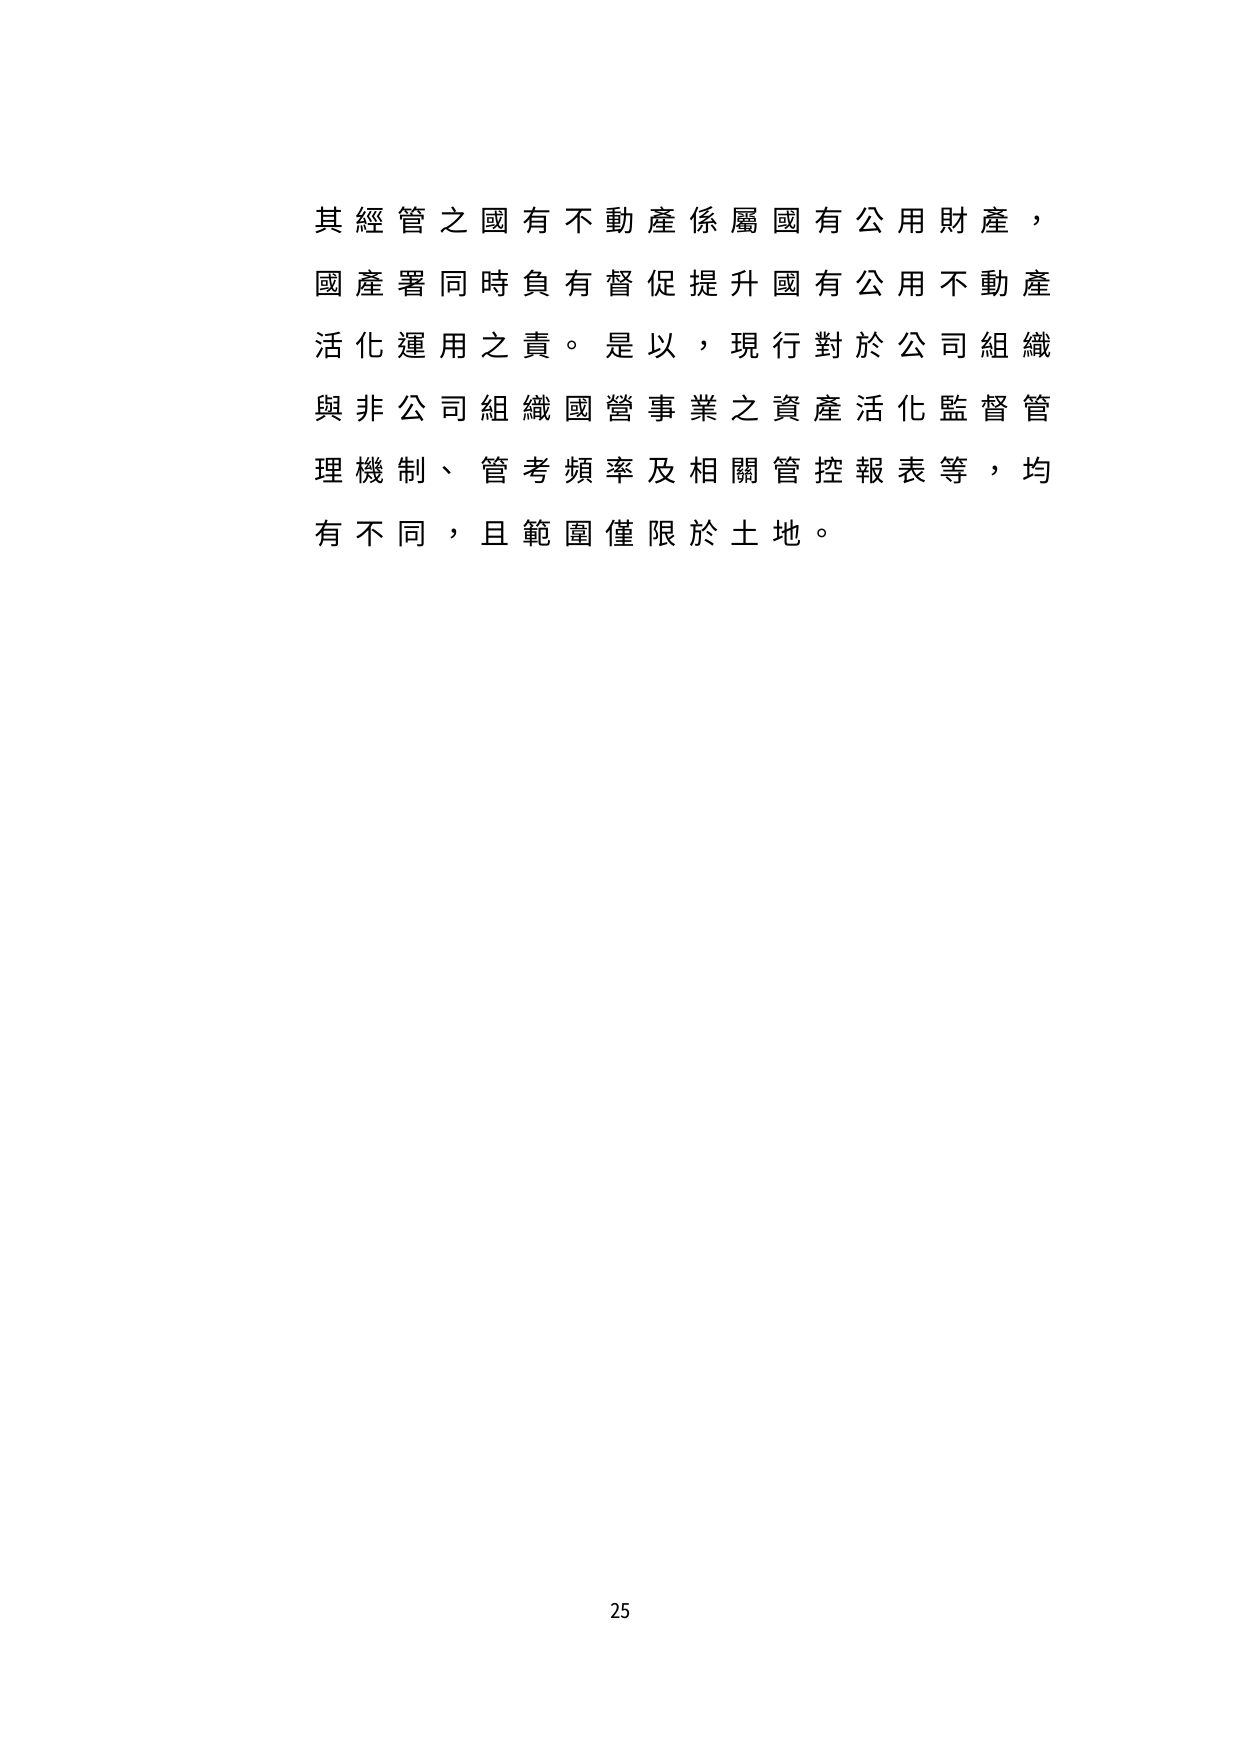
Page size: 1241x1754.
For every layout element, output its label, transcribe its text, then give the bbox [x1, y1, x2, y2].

text 其經管之國有不動產係屬國有公用財產，國產署同時負有督促提升國有公用不動產活化運用之責。是以，現行對於公司組織與非公司組織國營事業之資產活化監督管理機制、管考頻率及相關管控報表等，均有不同，且範圍僅限於土地。 [271, 177, 1058, 552]
